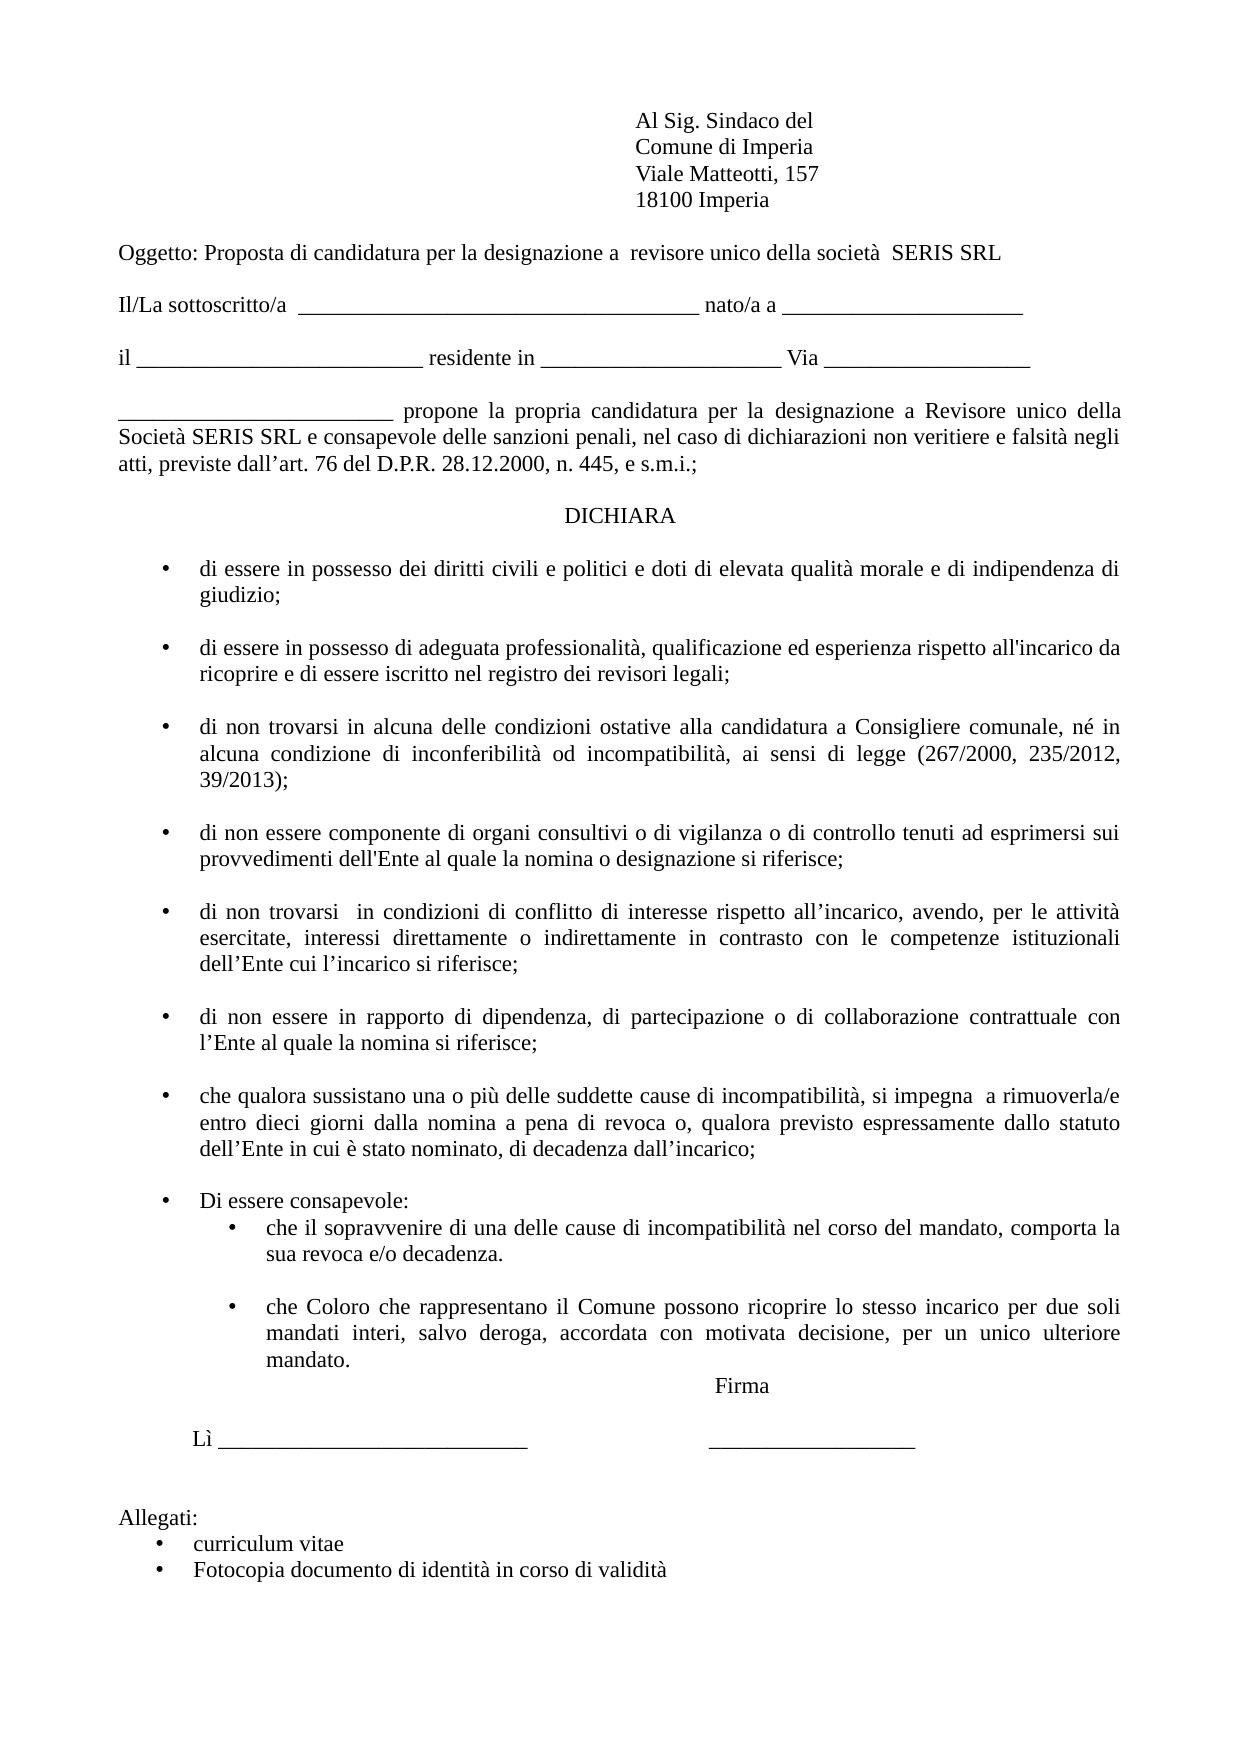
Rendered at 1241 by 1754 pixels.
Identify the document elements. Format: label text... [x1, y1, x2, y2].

text Lì ___________________________ __________________ [118, 1425, 1122, 1451]
text Allegati: [118, 1504, 1122, 1530]
text Al Sig. Sindaco del [118, 105, 1122, 133]
text 18100 Imperia [118, 186, 1122, 212]
list che il sopravvenire di una delle cause di incompatibilità nel corso del mandato, comporta la sua revoca e/o decadenza. [228, 1214, 1122, 1267]
text Il/La sottoscritto/a ___________________________________ nato/a a _____________________ [118, 292, 1122, 318]
list di non trovarsi in alcuna delle condizioni ostative alla candidatura a Consigliere comunale, né in alcuna condizione di inconferibilità od incompatibilità, ai sensi di legge (267/2000, 235/2012, 39/2013); [162, 713, 1122, 792]
text Viale Matteotti, 157 [118, 160, 1122, 186]
list Fotocopia documento di identità in corso di validità [156, 1557, 1122, 1583]
list di non trovarsi in condizioni di conflitto di interesse rispetto all’incarico, avendo, per le attività esercitate, interessi direttamente o indirettamente in contrasto con le competenze istituzionali dell’Ente cui l’incarico si riferisce; [162, 898, 1122, 977]
list che qualora sussistano una o più delle suddette cause di incompatibilità, si impegna a rimuoverla/e entro dieci giorni dalla nomina a pena di revoca o, qualora previsto espressamente dallo statuto dell’Ente in cui è stato nominato, di decadenza dall’incarico; [162, 1082, 1122, 1161]
list di essere in possesso di adeguata professionalità, qualificazione ed esperienza rispetto all'incarico da ricoprire e di essere iscritto nel registro dei revisori legali; [162, 634, 1122, 687]
list curriculum vitae [156, 1530, 1122, 1557]
list di non essere in rapporto di dipendenza, di partecipazione o di collaborazione contrattuale con l’Ente al quale la nomina si riferisce; [162, 1003, 1122, 1056]
text il _________________________ residente in _____________________ Via __________________ [118, 344, 1122, 371]
text Oggetto: Proposta di candidatura per la designazione a revisore unico della società SERIS SRL [118, 239, 1122, 265]
text Comune di Imperia [118, 133, 1122, 160]
text Firma [118, 1372, 1122, 1398]
list che Coloro che rappresentano il Comune possono ricoprire lo stesso incarico per due soli mandati interi, salvo deroga, accordata con motivata decisione, per un unico ulteriore mandato. [228, 1293, 1122, 1372]
list di essere in possesso dei diritti civili e politici e doti di elevata qualità morale e di indipendenza di giudizio; [162, 555, 1122, 608]
text ________________________ propone la propria candidatura per la designazione a Revisore unico della Società SERIS SRL e consapevole delle sanzioni penali, nel caso di dichiarazioni non veritiere e falsità negli atti, previste dall’art. 76 del D.P.R. 28.12.2000, n. 445, e s.m.i.; [118, 397, 1122, 476]
list Di essere consapevole: [162, 1188, 1122, 1214]
list di non essere componente di organi consultivi o di vigilanza o di controllo tenuti ad esprimersi sui provvedimenti dell'Ente al quale la nomina o designazione si riferisce; [162, 819, 1122, 871]
text DICHIARA [118, 502, 1122, 529]
